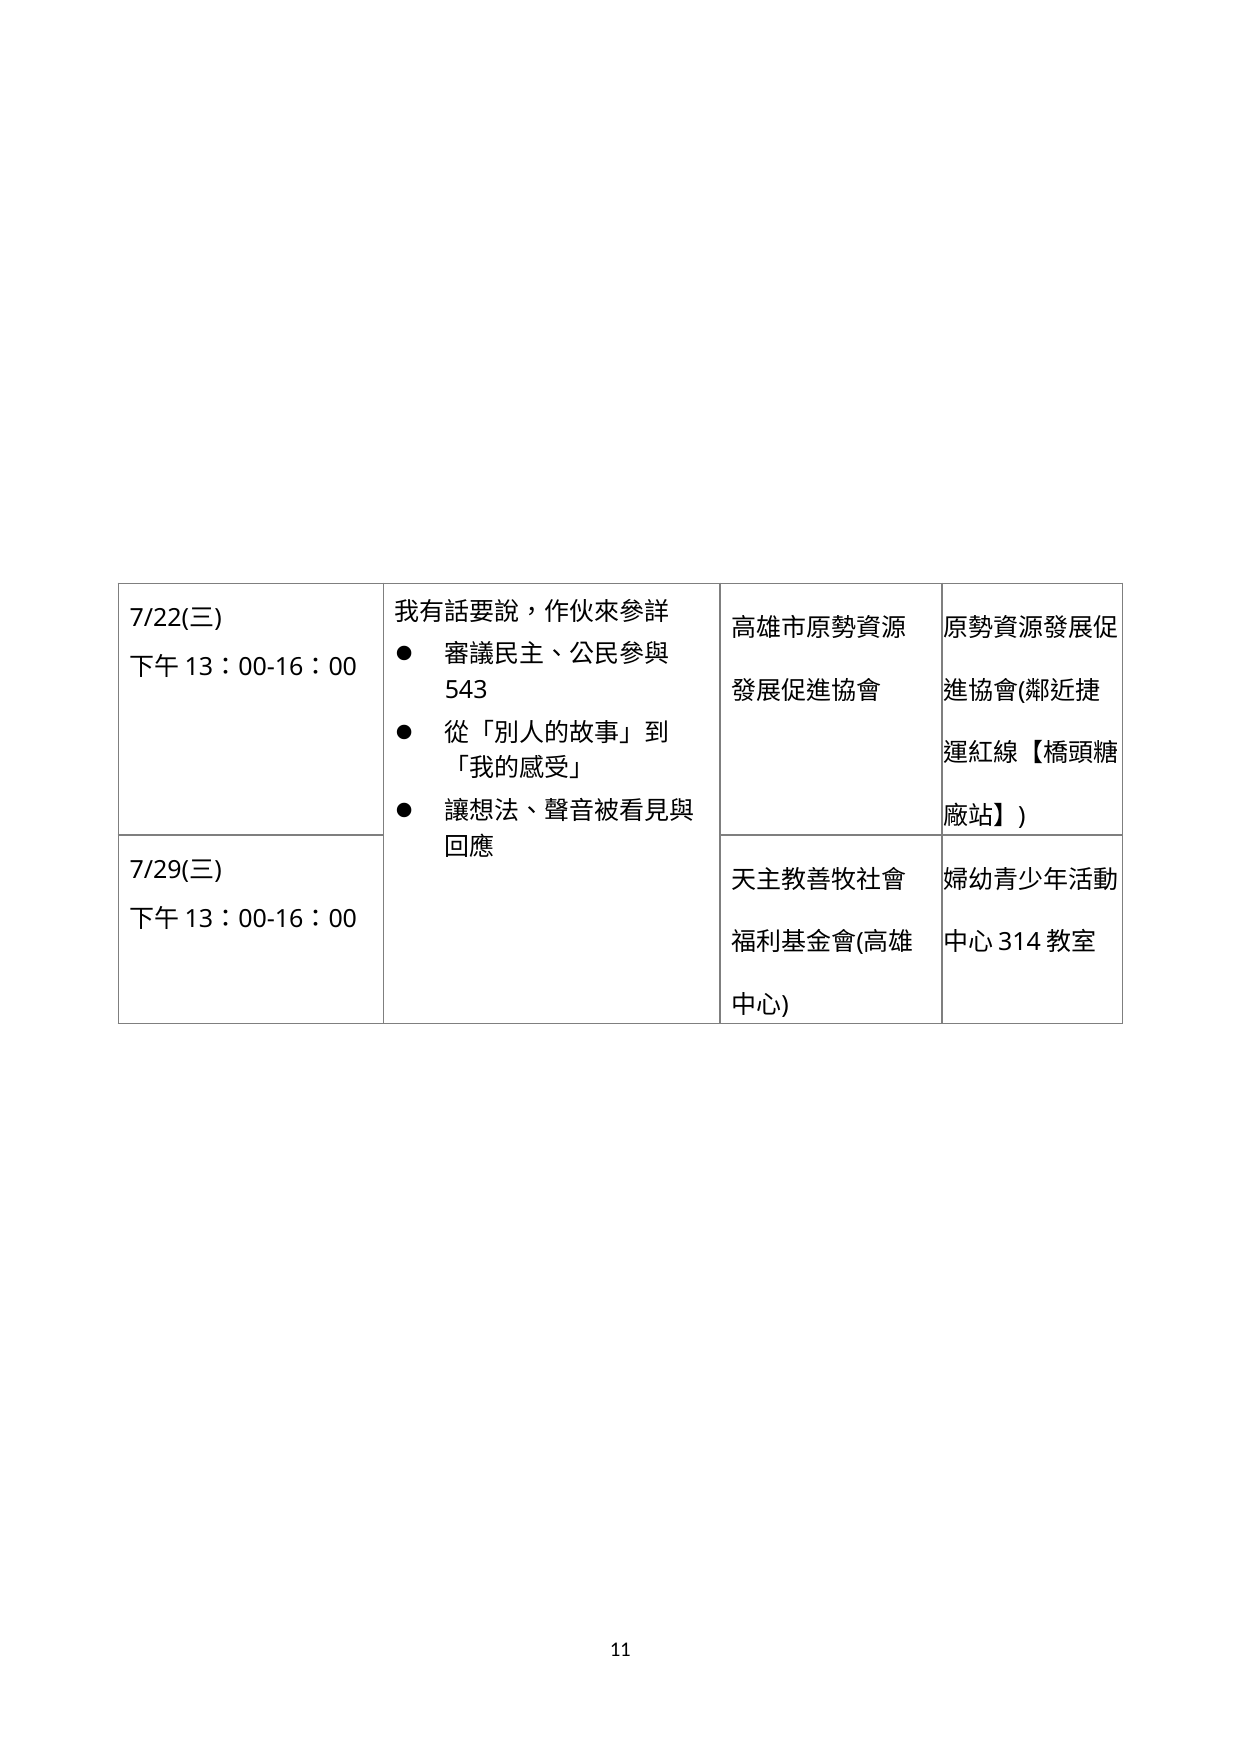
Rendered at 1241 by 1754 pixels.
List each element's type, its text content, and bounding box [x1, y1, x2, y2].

table_cell 7/22(三) 下午13：00-16：00 [119, 584, 383, 834]
table_cell 高雄市原勢資源發展促進協會 [721, 584, 941, 834]
table_cell 我有話要說，作伙來參詳 審議民主、公民參與543 從「別人的故事」到「我的感受」 讓想法、聲音被看見與回應 [384, 584, 719, 1023]
table_cell 天主教善牧社會福利基金會(高雄中心) [721, 836, 941, 1023]
table_cell 原勢資源發展促進協會(鄰近捷運紅線【橋頭糖廠站】) [943, 584, 1122, 834]
table_cell 7/29(三) 下午13：00-16：00 [119, 836, 383, 1023]
table_cell 婦幼青少年活動中心314教室 [943, 836, 1122, 1023]
